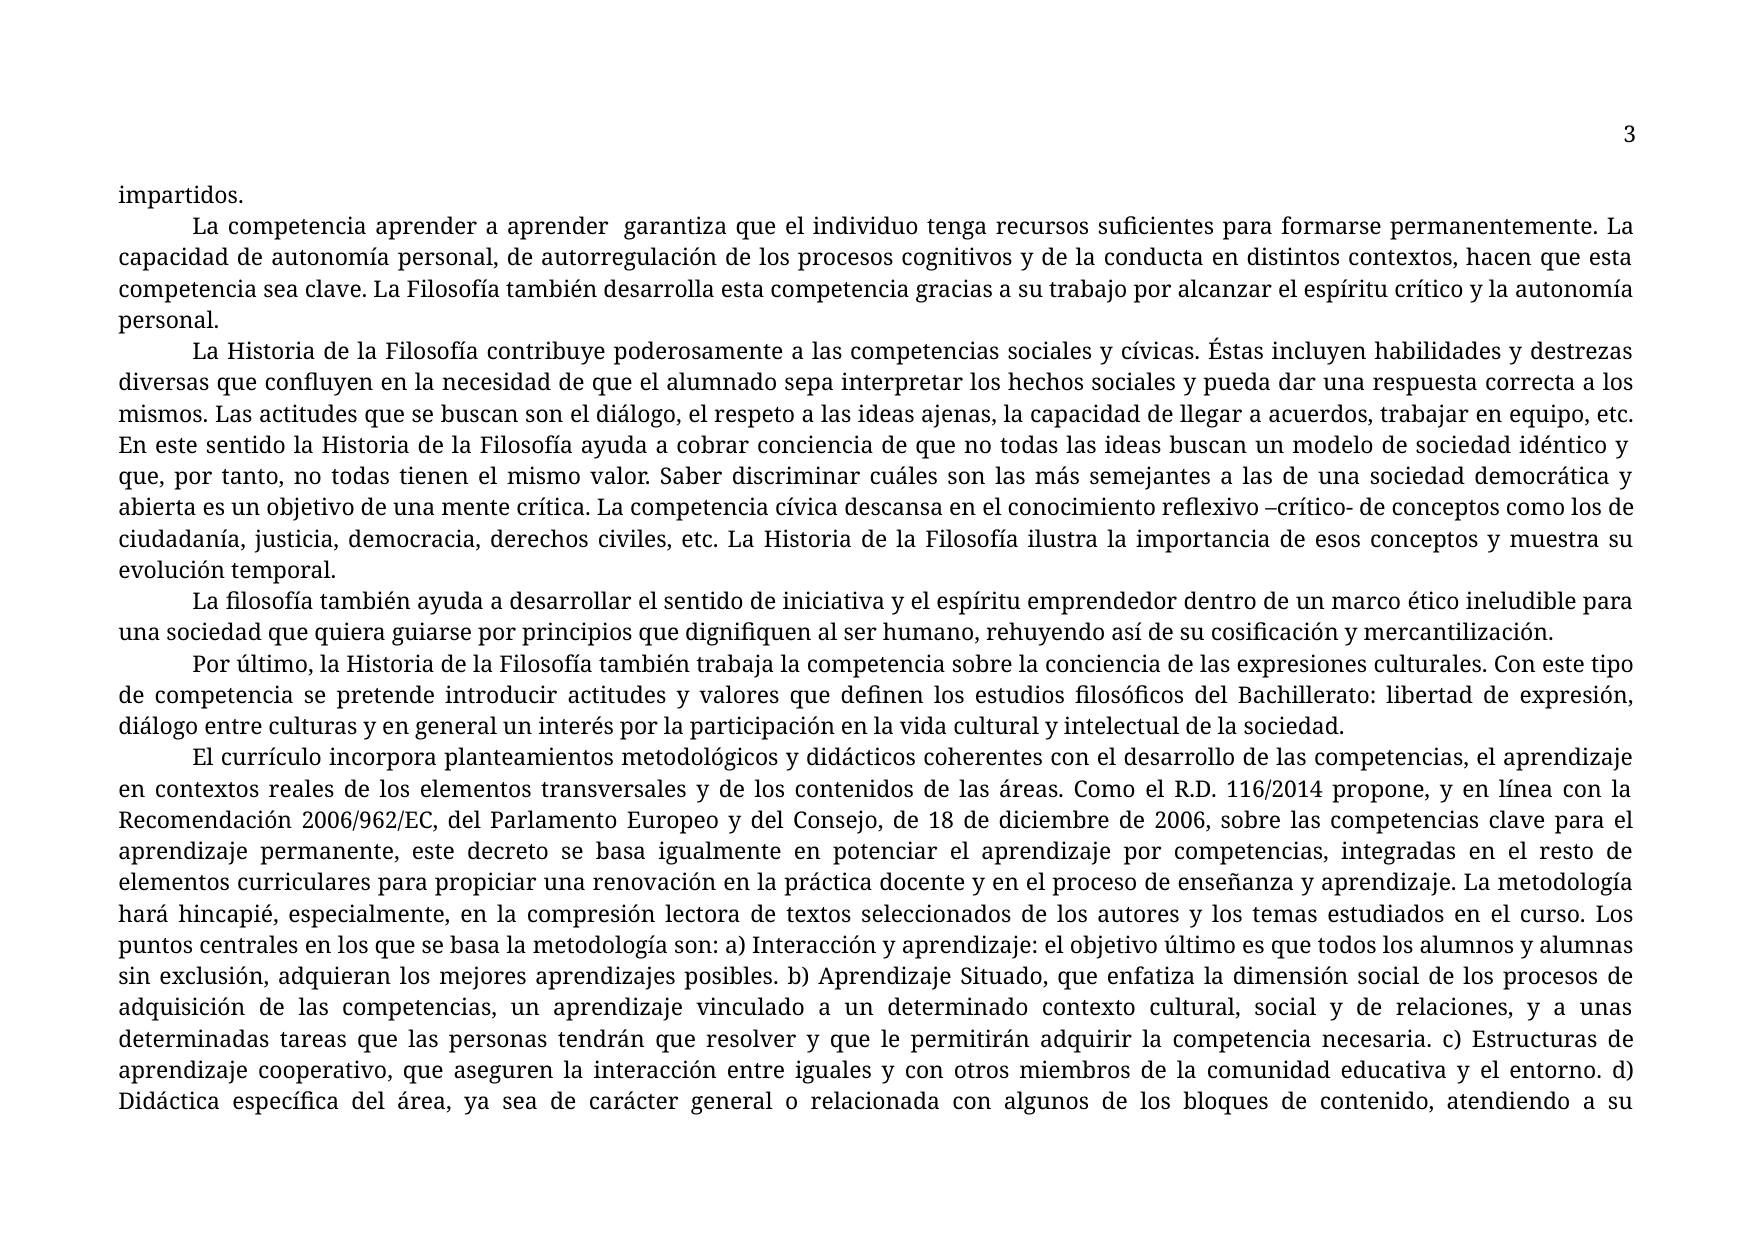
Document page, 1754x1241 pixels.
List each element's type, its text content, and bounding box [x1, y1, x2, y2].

text El currículo incorpora planteamientos metodológicos y didácticos coherentes con el desarrollo de las competencias, el aprendizaje en contextos reales de los elementos transversales y de los contenidos de las áreas. Como el R.D. 116/2014 propone, y en línea con la Recomendación 2006/962/EC, del Parlamento Europeo y del Consejo, de 18 de diciembre de 2006, sobre las competencias clave para el aprendizaje permanente, este decreto se basa igualmente en potenciar el aprendizaje por competencias, integradas en el resto de elementos curriculares para propiciar una renovación en la práctica docente y en el proceso de enseñanza y aprendizaje. La metodología hará hincapié, especialmente, en la compresión lectora de textos seleccionados de los autores y los temas estudiados en el curso. Los puntos centrales en los que se basa la metodología son: a) Interacción y aprendizaje: el objetivo último es que todos los alumnos y alumnas sin exclusión, adquieran los mejores aprendizajes posibles. b) Aprendizaje Situado, que enfatiza la dimensión social de los procesos de adquisición de las competencias, un aprendizaje vinculado a un determinado contexto cultural, social y de relaciones, y a unas determinadas tareas que las personas tendrán que resolver y que le permitirán adquirir la competencia necesaria. c) Estructuras de aprendizaje cooperativo, que aseguren la interacción entre iguales y con otros miembros de la comunidad educativa y el entorno. d) Didáctica específica del área, ya sea de carácter general o relacionada con algunos de los bloques de contenido, atendiendo a su [118, 741, 1636, 1116]
text Por último, la Historia de la Filosofía también trabaja la competencia sobre la conciencia de las expresiones culturales. Con este tipo de competencia se pretende introducir actitudes y valores que definen los estudios filosóficos del Bachillerato: libertad de expresión, diálogo entre culturas y en general un interés por la participación en la vida cultural y intelectual de la sociedad. [118, 648, 1636, 741]
text La filosofía también ayuda a desarrollar el sentido de iniciativa y el espíritu emprendedor dentro de un marco ético ineludible para una sociedad que quiera guiarse por principios que dignifiquen al ser humano, rehuyendo así de su cosificación y mercantilización. [118, 585, 1636, 648]
text La competencia aprender a aprender garantiza que el individuo tenga recursos suficientes para formarse permanentemente. La capacidad de autonomía personal, de autorregulación de los procesos cognitivos y de la conducta en distintos contextos, hacen que esta competencia sea clave. La Filosofía también desarrolla esta competencia gracias a su trabajo por alcanzar el espíritu crítico y la autonomía personal. [118, 210, 1636, 335]
text La Historia de la Filosofía contribuye poderosamente a las competencias sociales y cívicas. Éstas incluyen habilidades y destrezas diversas que confluyen en la necesidad de que el alumnado sepa interpretar los hechos sociales y pueda dar una respuesta correcta a los mismos. Las actitudes que se buscan son el diálogo, el respeto a las ideas ajenas, la capacidad de llegar a acuerdos, trabajar en equipo, etc. En este sentido la Historia de la Filosofía ayuda a cobrar conciencia de que no todas las ideas buscan un modelo de sociedad idéntico y que, por tanto, no todas tienen el mismo valor. Saber discriminar cuáles son las más semejantes a las de una sociedad democrática y abierta es un objetivo de una mente crítica. La competencia cívica descansa en el conocimiento reflexivo –crítico- de conceptos como los de ciudadanía, justicia, democracia, derechos civiles, etc. La Historia de la Filosofía ilustra la importancia de esos conceptos y muestra su evolución temporal. [118, 335, 1636, 585]
text impartidos. [118, 179, 1636, 210]
